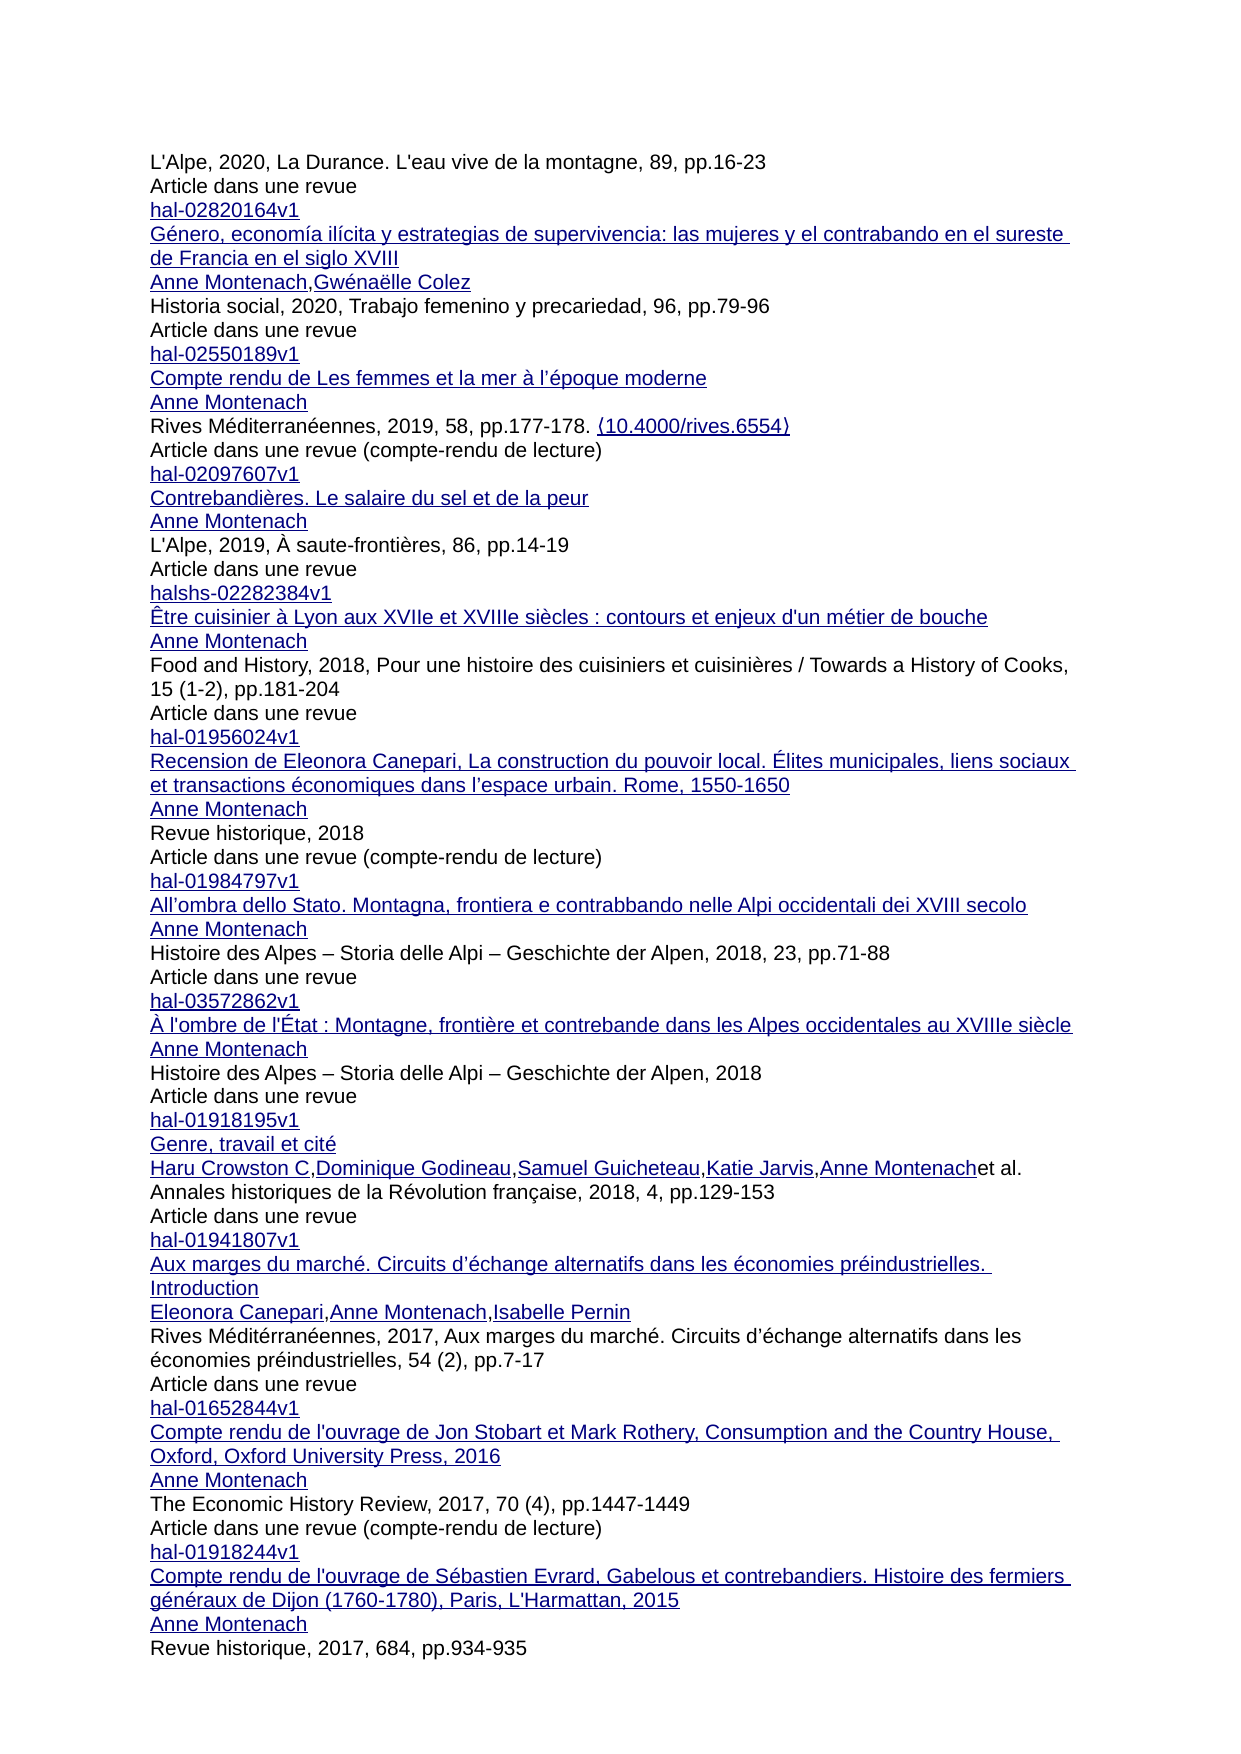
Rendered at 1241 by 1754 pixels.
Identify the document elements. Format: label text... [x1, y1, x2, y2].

table_cell Aux marges du marché. Circuits d’échange alternatifs dans les économies préindustrielles. Introduction Eleonora Canepari,Anne Montenach,Isabelle Pernin Rives Méditérranéennes, 2017, Aux marges du marché. Circuits d’échange alternatifs dans les économies préindustrielles, 54 (2), pp.7-17 Article dans une revue hal-01652844v1 [150, 1252, 1090, 1420]
table_cell Contrebandières. Le salaire du sel et de la peur Anne Montenach L'Alpe, 2019, À saute-frontières, 86, pp.14-19 Article dans une revue halshs-02282384v1 [150, 485, 1090, 605]
table_cell All’ombra dello Stato. Montagna, frontiera e contrabbando nelle Alpi occidentali dei XVIII secolo Anne Montenach Histoire des Alpes – Storia delle Alpi – Geschichte der Alpen, 2018, 23, pp.71-88 Article dans une revue hal-03572862v1 [150, 893, 1090, 1012]
table_cell L'Alpe, 2020, La Durance. L'eau vive de la montagne, 89, pp.16-23 Article dans une revue hal-02820164v1 [150, 150, 1090, 222]
table_cell Género, economía ilícita y estrategias de supervivencia: las mujeres y el contrabando en el sureste de Francia en el siglo XVIII Anne Montenach,Gwénaëlle Colez Historia social, 2020, Trabajo femenino y precariedad, 96, pp.79-96 Article dans une revue hal-02550189v1 [150, 222, 1090, 366]
table_cell Recension de Eleonora Canepari, La construction du pouvoir local. Élites municipales, liens sociaux et transactions économiques dans l’espace urbain. Rome, 1550-1650 Anne Montenach Revue historique, 2018 Article dans une revue (compte-rendu de lecture) hal-01984797v1 [150, 749, 1090, 893]
table_cell Compte rendu de l'ouvrage de Sébastien Evrard, Gabelous et contrebandiers. Histoire des fermiers généraux de Dijon (1760-1780), Paris, L'Harmattan, 2015 Anne Montenach Revue historique, 2017, 684, pp.934-935 [150, 1564, 1090, 1659]
table_cell Compte rendu de l'ouvrage de Jon Stobart et Mark Rothery, Consumption and the Country House, Oxford, Oxford University Press, 2016 Anne Montenach The Economic History Review, 2017, 70 (4), pp.1447-1449 Article dans une revue (compte-rendu de lecture) hal-01918244v1 [150, 1420, 1090, 1563]
table_cell Compte rendu de Les femmes et la mer à l’époque moderne Anne Montenach Rives Méditerranéennes, 2019, 58, pp.177-178. ⟨10.4000/rives.6554⟩ Article dans une revue (compte-rendu de lecture) hal-02097607v1 [150, 366, 1090, 485]
table_cell Être cuisinier à Lyon aux XVIIe et XVIIIe siècles : contours et enjeux d'un métier de bouche Anne Montenach Food and History, 2018, Pour une histoire des cuisiniers et cuisinières / Towards a History of Cooks, 15 (1-2), pp.181-204 Article dans une revue hal-01956024v1 [150, 605, 1090, 749]
table_cell À l'ombre de l'État : Montagne, frontière et contrebande dans les Alpes occidentales au XVIIIe siècle Anne Montenach Histoire des Alpes – Storia delle Alpi – Geschichte der Alpen, 2018 Article dans une revue hal-01918195v1 [150, 1013, 1090, 1132]
table_cell Genre, travail et cité Haru Crowston C,Dominique Godineau,Samuel Guicheteau,Katie Jarvis,Anne Montenachet al. Annales historiques de la Révolution française, 2018, 4, pp.129-153 Article dans une revue hal-01941807v1 [150, 1132, 1090, 1252]
